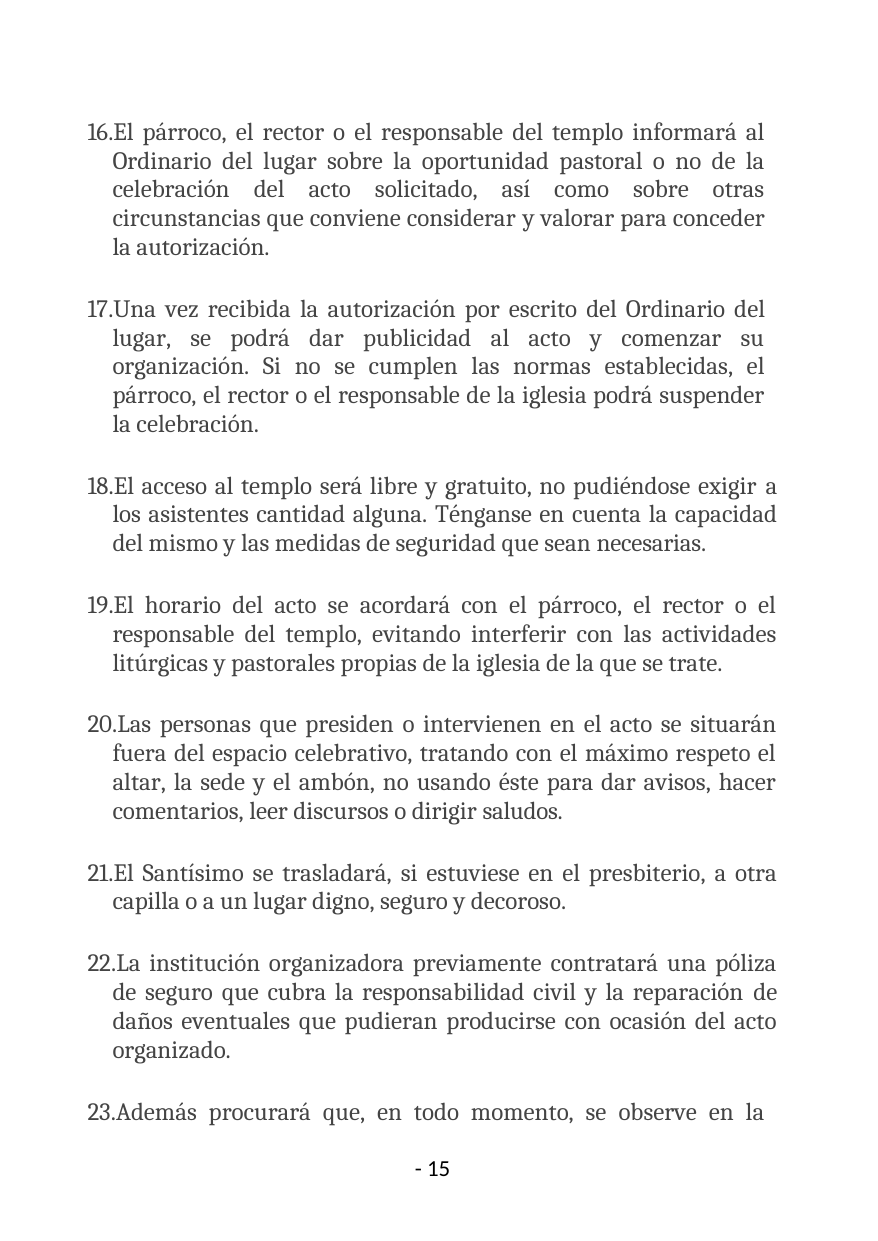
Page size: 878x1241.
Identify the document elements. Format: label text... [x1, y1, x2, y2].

list Además procurará que, en todo momento, se observe en la iglesia el silencio y respeto debidos a un lugar sagrado en [100, 1097, 765, 1126]
list Una vez recibida la autorización por escrito del Ordinario del lugar, se podrá dar publicidad al acto y comenzar su organización. Si no se cumplen las normas establecidas, el párroco, el rector o el responsable de la iglesia podrá suspender la celebración. [100, 295, 765, 438]
list El acceso al templo será libre y gratuito, no pudiéndose exigir a los asistentes cantidad alguna. Ténganse en cuenta la capacidad del mismo y las medidas de seguridad que sean necesarias. [100, 472, 777, 558]
list La institución organizadora previamente contratará una póliza de seguro que cubra la responsabilidad civil y la reparación de daños eventuales que pudieran producirse con ocasión del acto organizado. [100, 949, 777, 1064]
list Las personas que presiden o intervienen en el acto se situarán fuera del espacio celebrativo, tratando con el máximo respeto el altar, la sede y el ambón, no usando éste para dar avisos, hacer comentarios, leer discursos o dirigir saludos. [100, 710, 777, 825]
list El Santísimo se trasladará, si estuviese en el presbiterio, a otra capilla o a un lugar digno, seguro y decoroso. [100, 858, 777, 916]
list El horario del acto se acordará con el párroco, el rector o el responsable del templo, evitando interferir con las actividades litúrgicas y pastorales propias de la iglesia de la que se trate. [100, 591, 777, 677]
list El párroco, el rector o el responsable del templo informará al Ordinario del lugar sobre la oportunidad pastoral o no de la celebración del acto solicitado, así como sobre otras circunstancias que conviene considerar y valorar para conceder la autorización. [100, 118, 765, 262]
